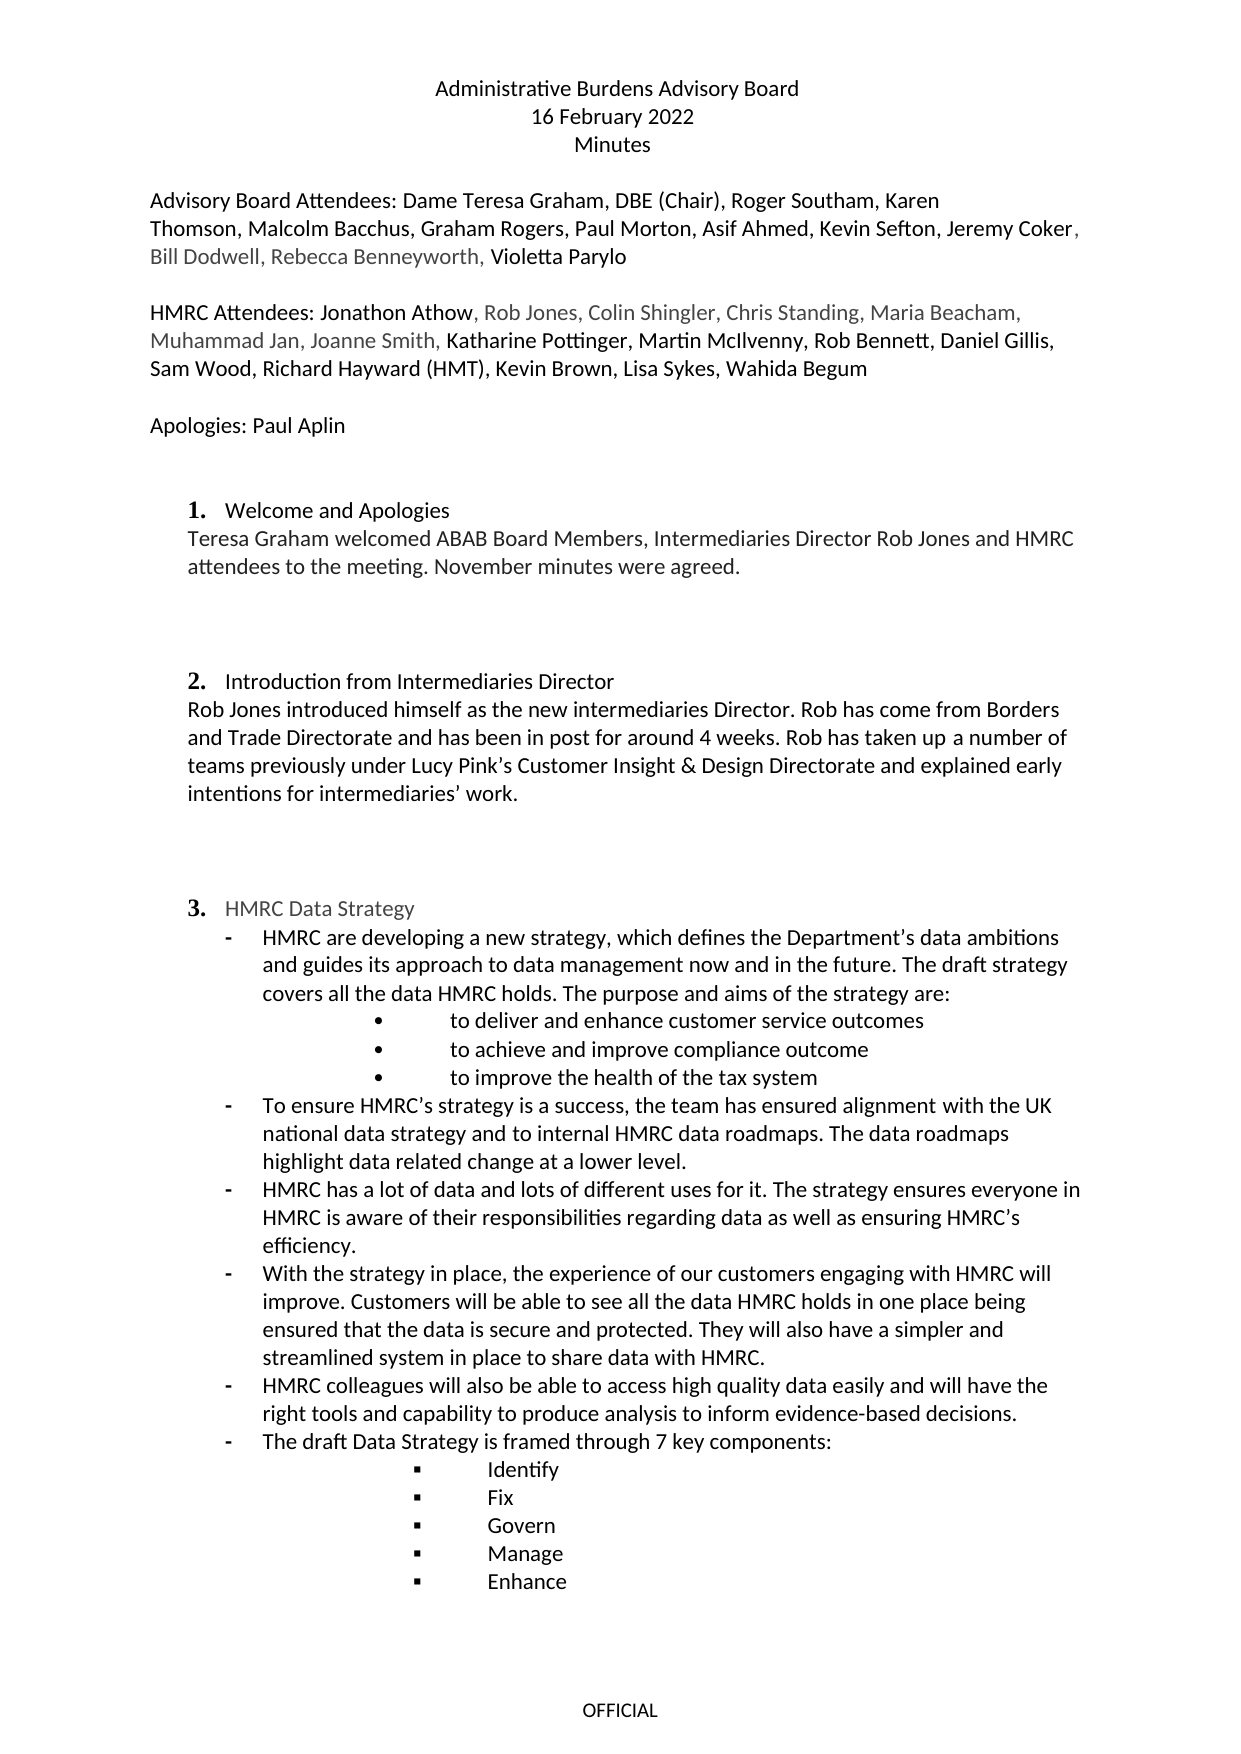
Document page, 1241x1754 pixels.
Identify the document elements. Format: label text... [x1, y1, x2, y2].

list HMRC colleagues will also be able to access high quality data easily and will have the right tools and capability to produce analysis to inform evidence-based decisions. [225, 1371, 1090, 1427]
list The draft Data Strategy is framed through 7 key components: [225, 1427, 1090, 1455]
text Administrative Burdens Advisory Board [150, 74, 1090, 102]
text 16 February 2022 [150, 102, 1090, 130]
text Teresa Graham welcomed ABAB Board Members, Intermediaries Director Rob Jones and HMRC attendees to the meeting. November minutes were agreed. [187, 524, 1090, 580]
list to deliver and enhance customer service outcomes [375, 1007, 1090, 1035]
list Identify [412, 1455, 1090, 1483]
list to achieve and improve compliance outcome [375, 1035, 1090, 1063]
list To ensure HMRC’s strategy is a success, the team has ensured alignment with the UK national data strategy and to internal HMRC data roadmaps. The data roadmaps highlight data related change at a lower level. [225, 1091, 1090, 1175]
list HMRC are developing a new strategy, which defines the Department’s data ambitions and guides its approach to data management now and in the future. The draft strategy covers all the data HMRC holds. The purpose and aims of the strategy are: [225, 923, 1090, 1007]
text Advisory Board Attendees: Dame Teresa Graham, DBE (Chair), Roger Southam, Karen Thomson, Malcolm Bacchus, Graham Rogers, Paul Morton, Asif Ahmed, Kevin Sefton, Jeremy Coker, Bill Dodwell, Rebecca Benneyworth, Violetta Parylo [150, 186, 1090, 270]
list to improve the health of the tax system [375, 1063, 1090, 1091]
text Apologies: Paul Aplin [150, 411, 1090, 439]
text Minutes [150, 130, 1090, 158]
list Welcome and Apologies [187, 495, 1090, 524]
list Govern [412, 1511, 1090, 1539]
text HMRC Attendees: Jonathon Athow, Rob Jones, Colin Shingler, Chris Standing, Maria Beacham, Muhammad Jan, Joanne Smith, Katharine Pottinger, Martin McIlvenny, Rob Bennett, Daniel Gillis, Sam Wood, Richard Hayward (HMT), Kevin Brown, Lisa Sykes, Wahida Begum [150, 298, 1090, 382]
list HMRC Data Strategy [187, 893, 1090, 923]
list Enhance [412, 1567, 1090, 1595]
text Rob Jones introduced himself as the new intermediaries Director. Rob has come from Borders and Trade Directorate and has been in post for around 4 weeks. Rob has taken up a number of teams previously under Lucy Pink’s Customer Insight & Design Directorate and explained early intentions for intermediaries’ work. [187, 695, 1090, 807]
list Fix [412, 1483, 1090, 1511]
list With the strategy in place, the experience of our customers engaging with HMRC will improve. Customers will be able to see all the data HMRC holds in one place being ensured that the data is secure and protected. They will also have a simpler and streamlined system in place to share data with HMRC. [225, 1259, 1090, 1371]
list HMRC has a lot of data and lots of different uses for it. The strategy ensures everyone in HMRC is aware of their responsibilities regarding data as well as ensuring HMRC’s efficiency. [225, 1175, 1090, 1259]
list Manage [412, 1539, 1090, 1567]
list Introduction from Intermediaries Director [187, 666, 1090, 695]
